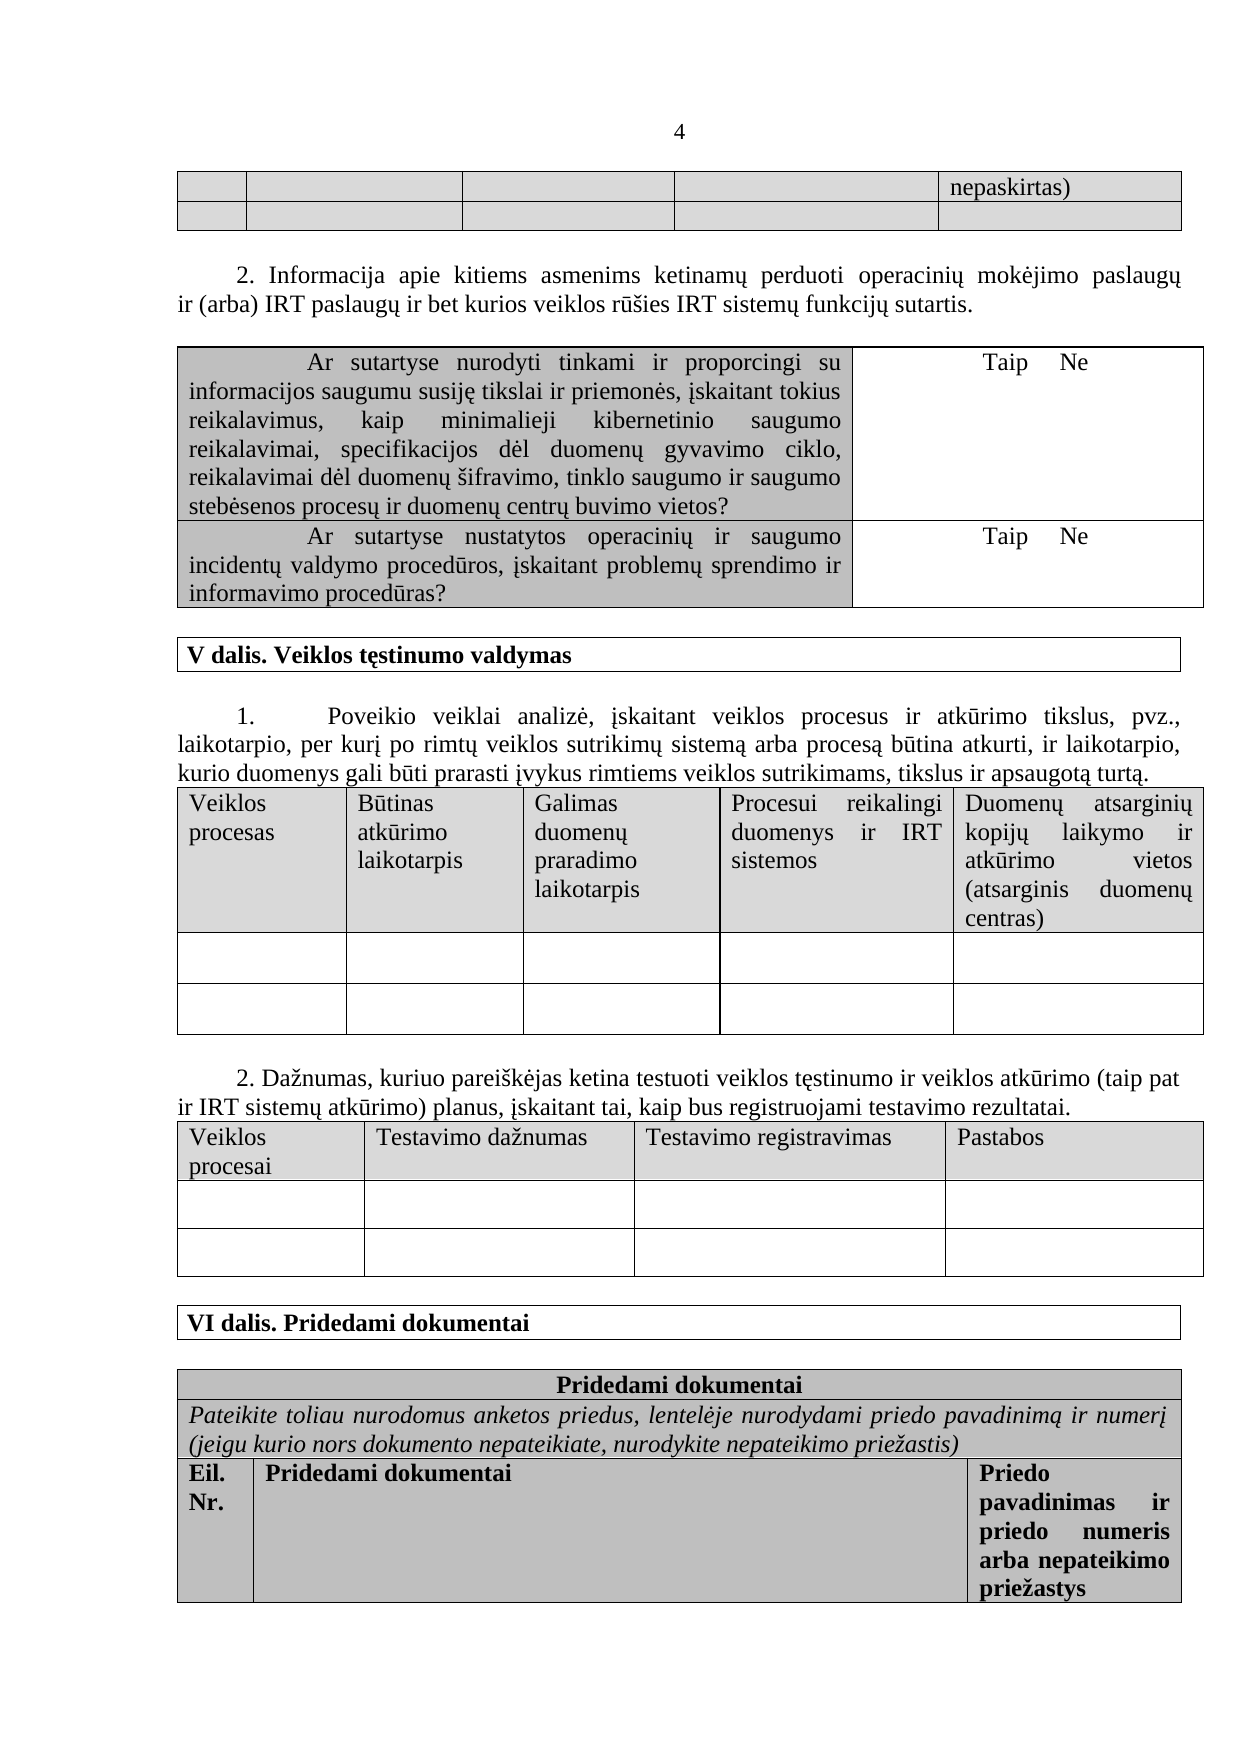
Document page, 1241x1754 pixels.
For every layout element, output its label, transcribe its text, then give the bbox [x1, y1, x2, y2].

table_header [178, 172, 246, 201]
table_header Testavimo dažnumas [365, 1122, 634, 1179]
table_cell [178, 984, 346, 1034]
table_cell [247, 202, 462, 230]
text V dalis. Veiklos tęstinumo valdymas [178, 638, 1180, 671]
table_header Procesui reikalingi duomenys ir IRT sistemos [721, 788, 953, 932]
table_header [463, 172, 674, 201]
table_header Testavimo registravimas [635, 1122, 945, 1179]
table_cell [178, 1181, 364, 1228]
table_header Pridedami dokumentai [178, 1370, 1181, 1399]
table_cell Ar sutartyse nustatytos operacinių ir saugumo incidentų valdymo procedūros, įskaitant problemų sprendimo ir informavimo procedūras? [178, 521, 852, 607]
table_cell [721, 933, 953, 983]
table_cell [939, 202, 1181, 230]
table_cell [954, 984, 1203, 1034]
table_cell [365, 1181, 634, 1228]
table_header Duomenų atsarginių kopijų laikymo ir atkūrimo vietos (atsarginis duomenų centras) [954, 788, 1203, 932]
table_cell [524, 933, 719, 983]
table_cell Eil. Nr. [178, 1459, 253, 1602]
table_cell [946, 1181, 1203, 1228]
table_header nepaskirtas) [939, 172, 1181, 201]
table_cell [954, 933, 1203, 983]
table_cell Taip Ne [853, 521, 1203, 607]
table_cell [178, 933, 346, 983]
table_cell [721, 984, 953, 1034]
table_cell [347, 933, 523, 983]
table_cell [463, 202, 674, 230]
table_header Būtinas atkūrimo laikotarpis [347, 788, 523, 932]
table_cell Pateikite toliau nurodomus anketos priedus, lentelėje nurodydami priedo pavadinimą ir numerį (jeigu kurio nors dokumento nepateikiate, nurodykite nepateikimo priežastis) [178, 1400, 1181, 1457]
table_header Galimas duomenų praradimo laikotarpis [524, 788, 719, 932]
table_cell Priedo pavadinimas ir priedo numeris arba nepateikimo priežastys [968, 1459, 1181, 1602]
table_header Veiklos procesas [178, 788, 346, 932]
text VI dalis. Pridedami dokumentai [178, 1306, 1180, 1339]
table_header Ar sutartyse nurodyti tinkami ir proporcingi su informacijos saugumu susiję tikslai ir priemonės, įskaitant tokius reikalavimus, kaip minimalieji kibernetinio saugumo reikalavimai, specifikacijos dėl duomenų gyvavimo ciklo, reikalavimai dėl duomenų šifravimo, tinklo saugumo ir saugumo stebėsenos procesų ir duomenų centrų buvimo vietos? [178, 348, 852, 520]
table_cell [365, 1229, 634, 1276]
text 1. Poveikio veiklai analizė, įskaitant veiklos procesus ir atkūrimo tikslus, pvz., laikotarpio, per kurį po rimtų veiklos sutrikimų sistemą arba procesą būtina atkurti, ir laikotarpio, kurio duomenys gali būti prarasti įvykus rimtiems veiklos sutrikimams, tikslus ir apsaugotą turtą. [177, 701, 1181, 787]
table_cell Pridedami dokumentai [254, 1459, 967, 1602]
text 2. Dažnumas, kuriuo pareiškėjas ketina testuoti veiklos tęstinumo ir veiklos atkūrimo (taip pat ir IRT sistemų atkūrimo) planus, įskaitant tai, kaip bus registruojami testavimo rezultatai. [177, 1063, 1181, 1121]
table_cell [635, 1229, 945, 1276]
table_cell [946, 1229, 1203, 1276]
table_header [675, 172, 938, 201]
table_cell [675, 202, 938, 230]
table_header Pastabos [946, 1122, 1203, 1179]
table_header [247, 172, 462, 201]
text 2. Informacija apie kitiems asmenims ketinamų perduoti operacinių mokėjimo paslaugų ir (arba) IRT paslaugų ir bet kurios veiklos rūšies IRT sistemų funkcijų sutartis. [177, 260, 1181, 318]
table_header Taip Ne [853, 348, 1203, 520]
table_cell [524, 984, 719, 1034]
table_header Veiklos procesai [178, 1122, 364, 1179]
table_cell [178, 1229, 364, 1276]
table_cell [178, 202, 246, 230]
table_cell [635, 1181, 945, 1228]
table_cell [347, 984, 523, 1034]
